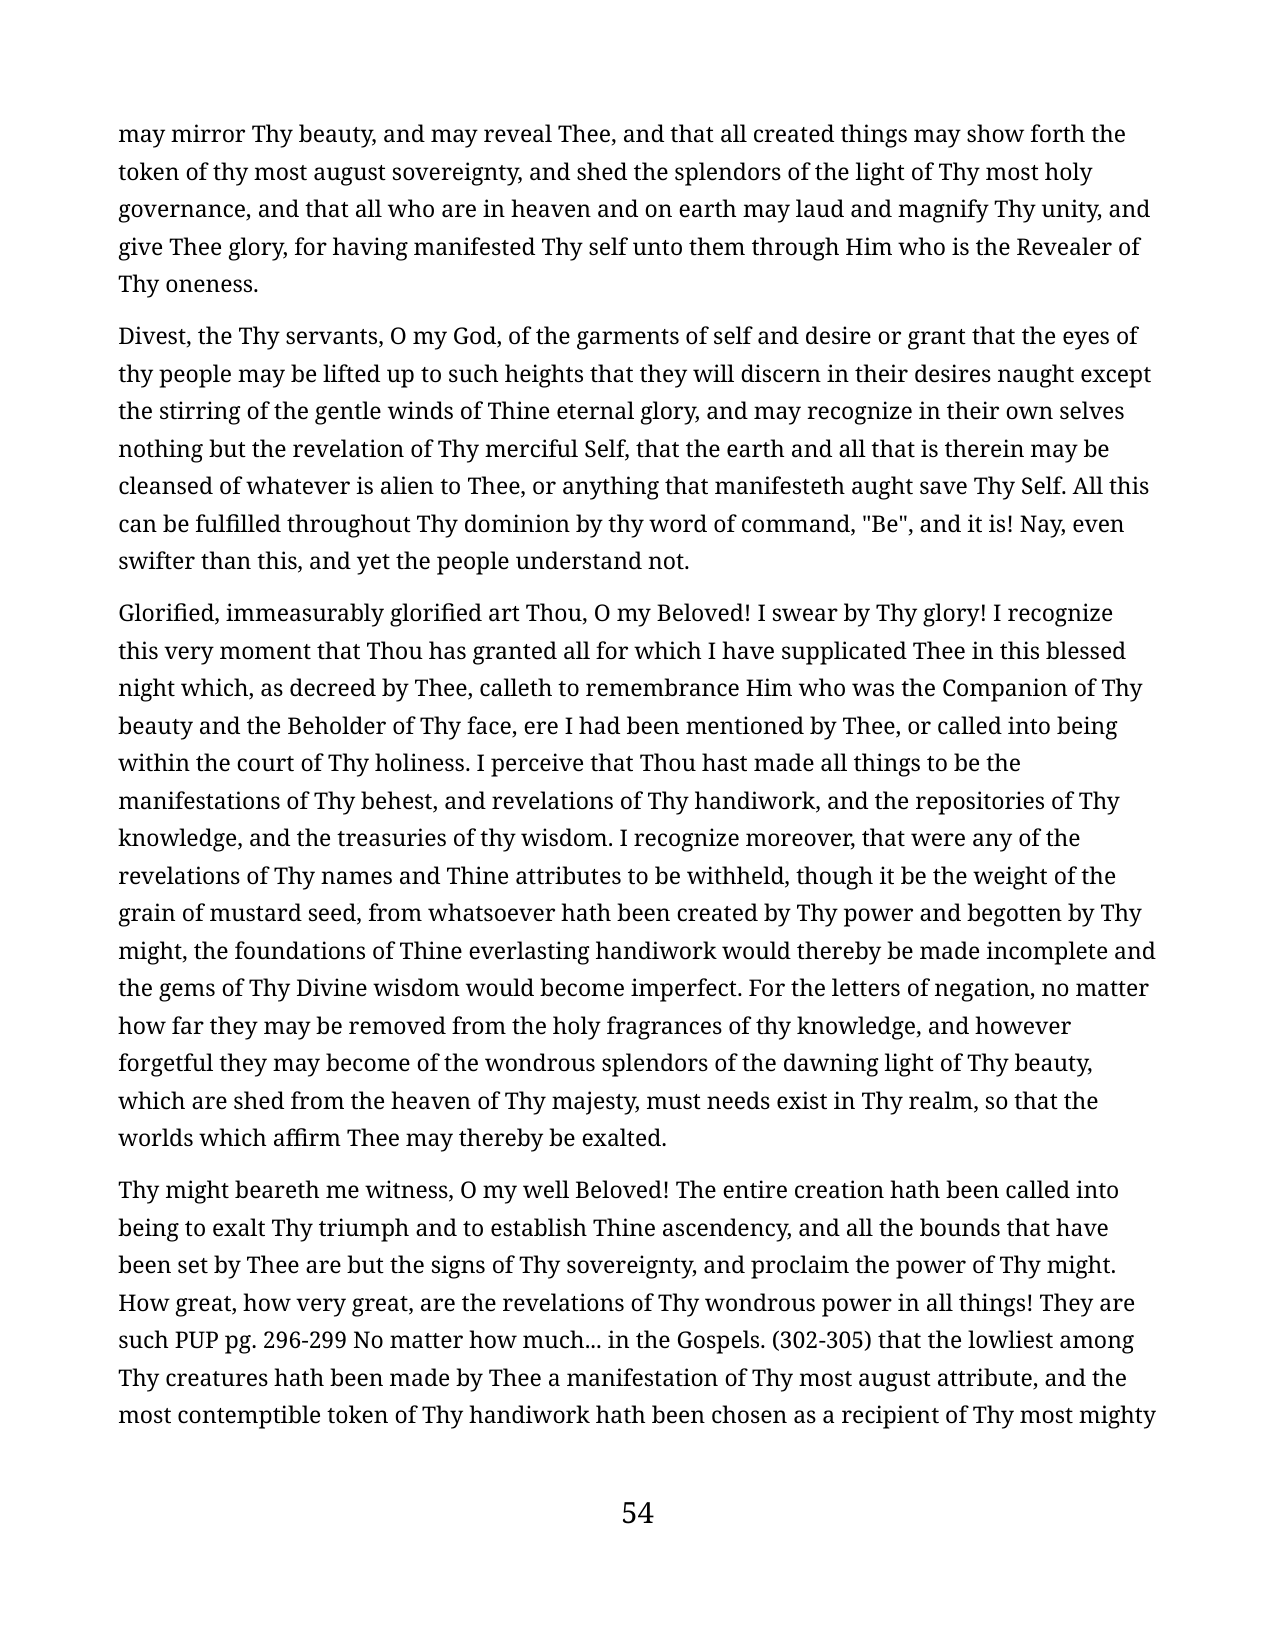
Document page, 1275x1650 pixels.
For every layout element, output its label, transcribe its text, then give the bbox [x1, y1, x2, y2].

text Thy might beareth me witness, O my well Beloved! The entire creation hath been called into being to exalt Thy triumph and to establish Thine ascendency, and all the bounds that have been set by Thee are but the signs of Thy sovereignty, and proclaim the power of Thy might. How great, how very great, are the revelations of Thy wondrous power in all things! They are such PUP pg. 296‑299 No matter how much... in the Gospels. (302‑305) that the lowliest among Thy creatures hath been made by Thee a manifestation of Thy most august attribute, and the most contemptible token of Thy handiwork hath been chosen as a recipient of Thy most mighty [118, 1174, 1157, 1431]
text may mirror Thy beauty, and may reveal Thee, and that all created things may show forth the token of thy most august sovereignty, and shed the splendors of the light of Thy most holy governance, and that all who are in heaven and on earth may laud and magnify Thy unity, and give Thee glory, for having manifested Thy self unto them through Him who is the Revealer of Thy oneness. [118, 118, 1157, 299]
text Divest, the Thy servants, O my God, of the garments of self and desire or grant that the eyes of thy people may be lifted up to such heights that they will discern in their desires naught except the stirring of the gentle winds of Thine eternal glory, and may recognize in their own selves nothing but the revelation of Thy merciful Self, that the earth and all that is therein may be cleansed of whatever is alien to Thee, or anything that manifesteth aught save Thy Self. All this can be fulfilled throughout Thy dominion by thy word of command, "Be", and it is! Nay, even swifter than this, and yet the people understand not. [118, 320, 1157, 576]
text Glorified, immeasurably glorified art Thou, O my Beloved! I swear by Thy glory! I recognize this very moment that Thou has granted all for which I have supplicated Thee in this blessed night which, as decreed by Thee, calleth to remembrance Him who was the Companion of Thy beauty and the Beholder of Thy face, ere I had been mentioned by Thee, or called into being within the court of Thy holiness. I perceive that Thou hast made all things to be the manifestations of Thy behest, and revelations of Thy handiwork, and the repositories of Thy knowledge, and the treasuries of thy wisdom. I recognize moreover, that were any of the revelations of Thy names and Thine attributes to be withheld, though it be the weight of the grain of mustard seed, from whatsoever hath been created by Thy power and begotten by Thy might, the foundations of Thine everlasting handiwork would thereby be made incomplete and the gems of Thy Divine wisdom would become imperfect. For the letters of negation, no matter how far they may be removed from the holy fragrances of thy knowledge, and however forgetful they may become of the wondrous splendors of the dawning light of Thy beauty, which are shed from the heaven of Thy majesty, must needs exist in Thy realm, so that the worlds which affirm Thee may thereby be exalted. [118, 597, 1157, 1153]
